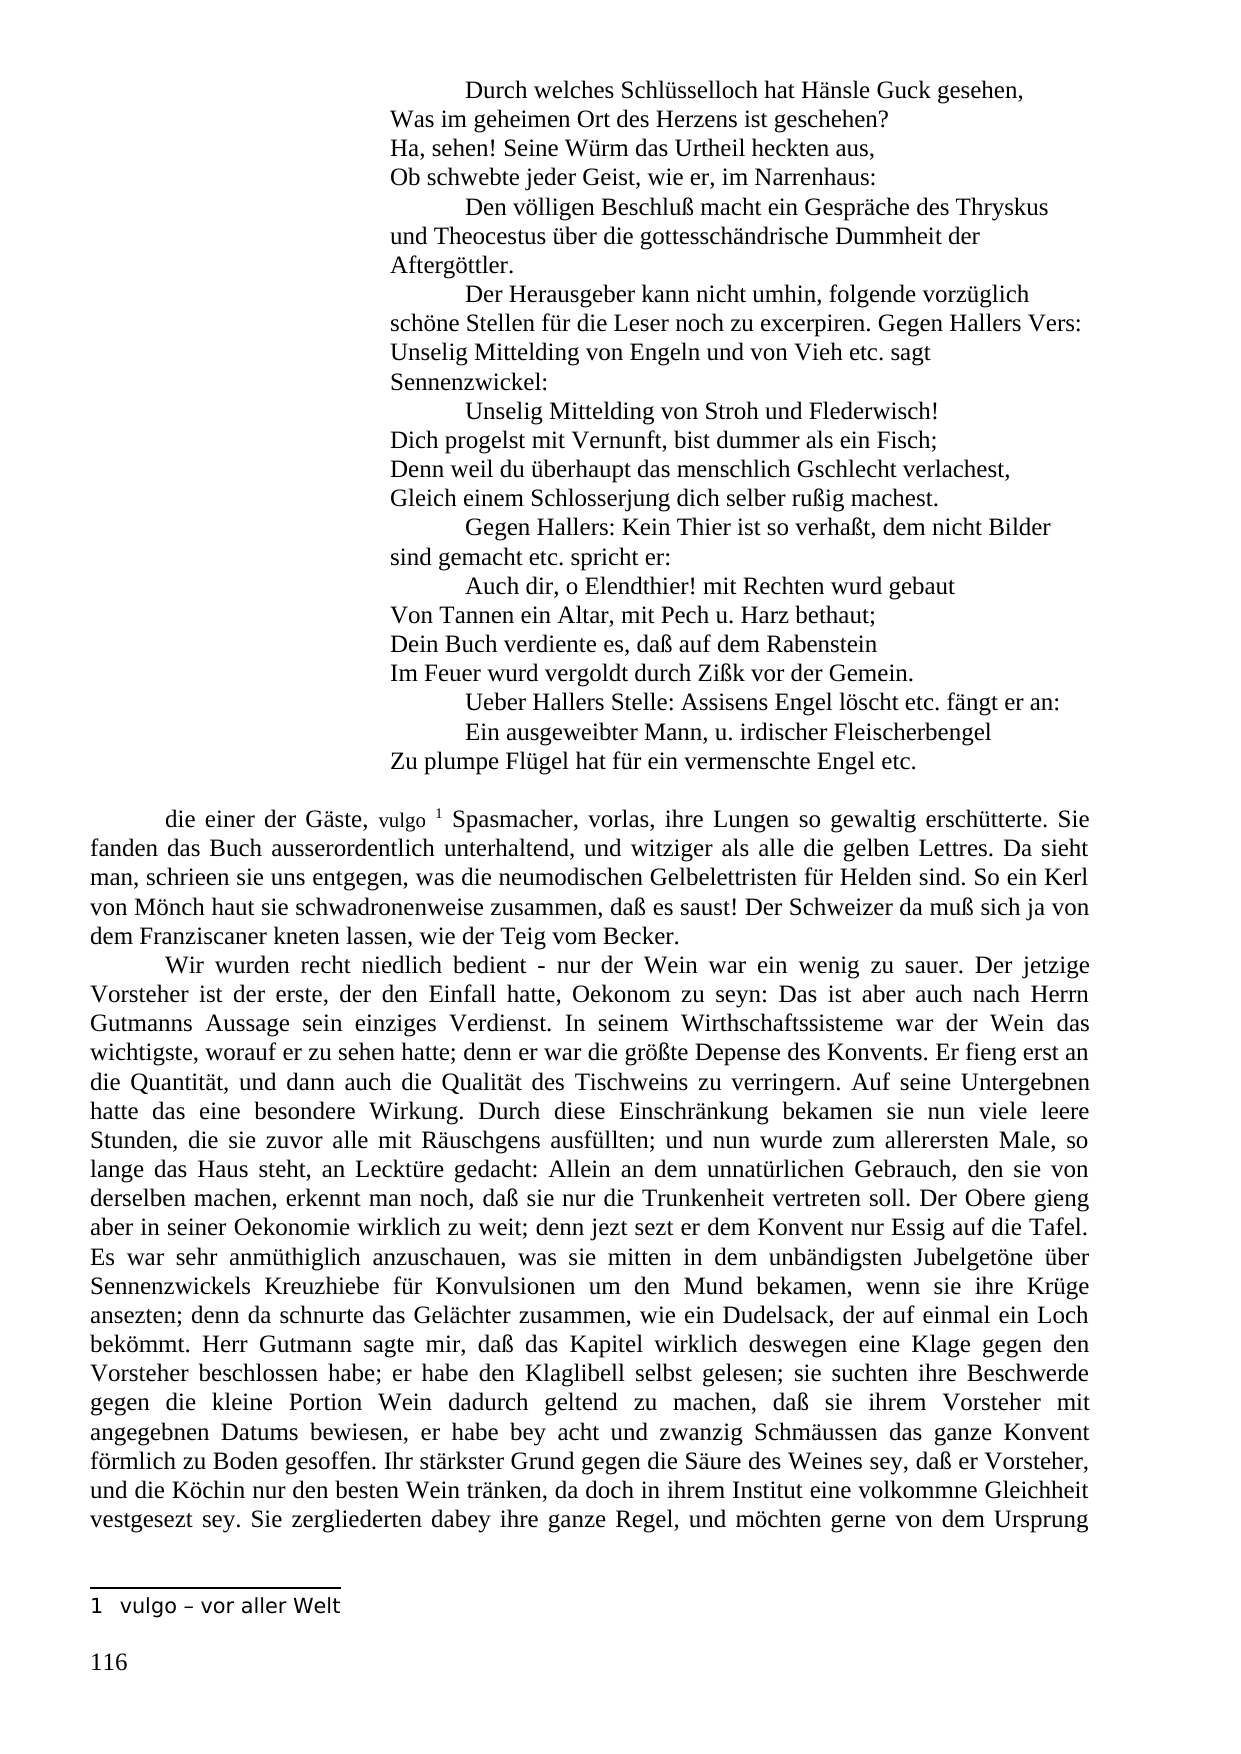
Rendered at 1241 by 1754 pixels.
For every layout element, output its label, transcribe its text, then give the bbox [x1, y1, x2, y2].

text die einer der Gäste, vulgo Spasmacher, vorlas, ihre Lungen so gewaltig erschütterte. Sie fanden das Buch ausserordentlich unterhaltend, und witziger als alle die gelben Lettres. Da sieht man, schrieen sie uns entgegen, was die neumodischen Gelbelettristen für Helden sind. So ein Kerl von Mönch haut sie schwadronenweise zusammen, daß es saust! Der Schweizer da muß sich ja von dem Franziscaner kneten lassen, wie der Teig vom Becker. [90, 804, 1091, 949]
text Den völligen Beschluß macht ein Gespräche des Thryskus und Theocestus über die gottesschändrische Dummheit der Aftergöttler. [390, 191, 1091, 279]
text Durch welches Schlüsselloch hat Hänsle Guck gesehen, Was im geheimen Ort des Herzens ist geschehen? Ha, sehen! Seine Würm das Urtheil heckten aus, Ob schwebte jeder Geist, wie er, im Narrenhaus: [390, 75, 1091, 191]
text Unselig Mittelding von Stroh und Flederwisch! Dich progelst mit Vernunft, bist dummer als ein Fisch; Denn weil du überhaupt das menschlich Gschlecht verlachest, Gleich einem Schlosserjung dich selber rußig machest. [390, 395, 1091, 512]
text Der Herausgeber kann nicht umhin, folgende vorzüglich schöne Stellen für die Leser noch zu excerpiren. Gegen Hallers Vers: Unselig Mittelding von Engeln und von Vieh etc. sagt Sennenzwickel: [390, 279, 1091, 395]
text Ein ausgeweibter Mann, u. irdischer Fleischerbengel Zu plumpe Flügel hat für ein vermenschte Engel etc. [390, 716, 1091, 774]
text Auch dir, o Elendthier! mit Rechten wurd gebaut Von Tannen ein Altar, mit Pech u. Harz bethaut; Dein Buch verdiente es, daß auf dem Rabenstein Im Feuer wurd vergoldt durch Zißk vor der Gemein. Ueber Hallers Stelle: Assisens Engel löscht etc. fängt er an: [390, 570, 1091, 716]
text Wir wurden recht niedlich bedient - nur der Wein war ein wenig zu sauer. Der jetzige Vorsteher ist der erste, der den Einfall hatte, Oekonom zu seyn: Das ist aber auch nach Herrn Gutmanns Aussage sein einziges Verdienst. In seinem Wirthschaftssisteme war der Wein das wichtigste, worauf er zu sehen hatte; denn er war die größte Depense des Konvents. Er fieng erst an die Quantität, und dann auch die Qualität des Tischweins zu verringern. Auf seine Untergebnen hatte das eine besondere Wirkung. Durch diese Einschränkung bekamen sie nun viele leere Stunden, die sie zuvor alle mit Räuschgens ausfüllten; und nun wurde zum allerersten Male, so lange das Haus steht, an Lecktüre gedacht: Allein an dem unnatürlichen Gebrauch, den sie von derselben machen, erkennt man noch, daß sie nur die Trunkenheit vertreten soll. Der Obere gieng aber in seiner Oekonomie wirklich zu weit; denn jezt sezt er dem Konvent nur Essig auf die Tafel. Es war sehr anmüthiglich anzuschauen, was sie mitten in dem unbändigsten Jubelgetöne über Sennenzwickels Kreuzhiebe für Konvulsionen um den Mund bekamen, wenn sie ihre Krüge ansezten; denn da schnurte das Gelächter zusammen, wie ein Dudelsack, der auf einmal ein Loch bekömmt. Herr Gutmann sagte mir, daß das Kapitel wirklich deswegen eine Klage gegen den Vorsteher beschlossen habe; er habe den Klaglibell selbst gelesen; sie suchten ihre Beschwerde gegen die kleine Portion Wein dadurch geltend zu machen, daß sie ihrem Vorsteher mit angegebnen Datums bewiesen, er habe bey acht und zwanzig Schmäussen das ganze Konvent förmlich zu Boden gesoffen. Ihr stärkster Grund gegen die Säure des Weines sey, daß er Vorsteher, und die Köchin nur den besten Wein tränken, da doch in ihrem Institut eine volkommne Gleichheit vestgesezt sey. Sie zergliederten dabey ihre ganze Regel, und möchten gerne von dem Ursprung [90, 949, 1091, 1533]
text Gegen Hallers: Kein Thier ist so verhaßt, dem nicht Bilder sind gemacht etc. spricht er: [390, 512, 1091, 570]
text vulgo – vor aller Welt [90, 1594, 1091, 1618]
